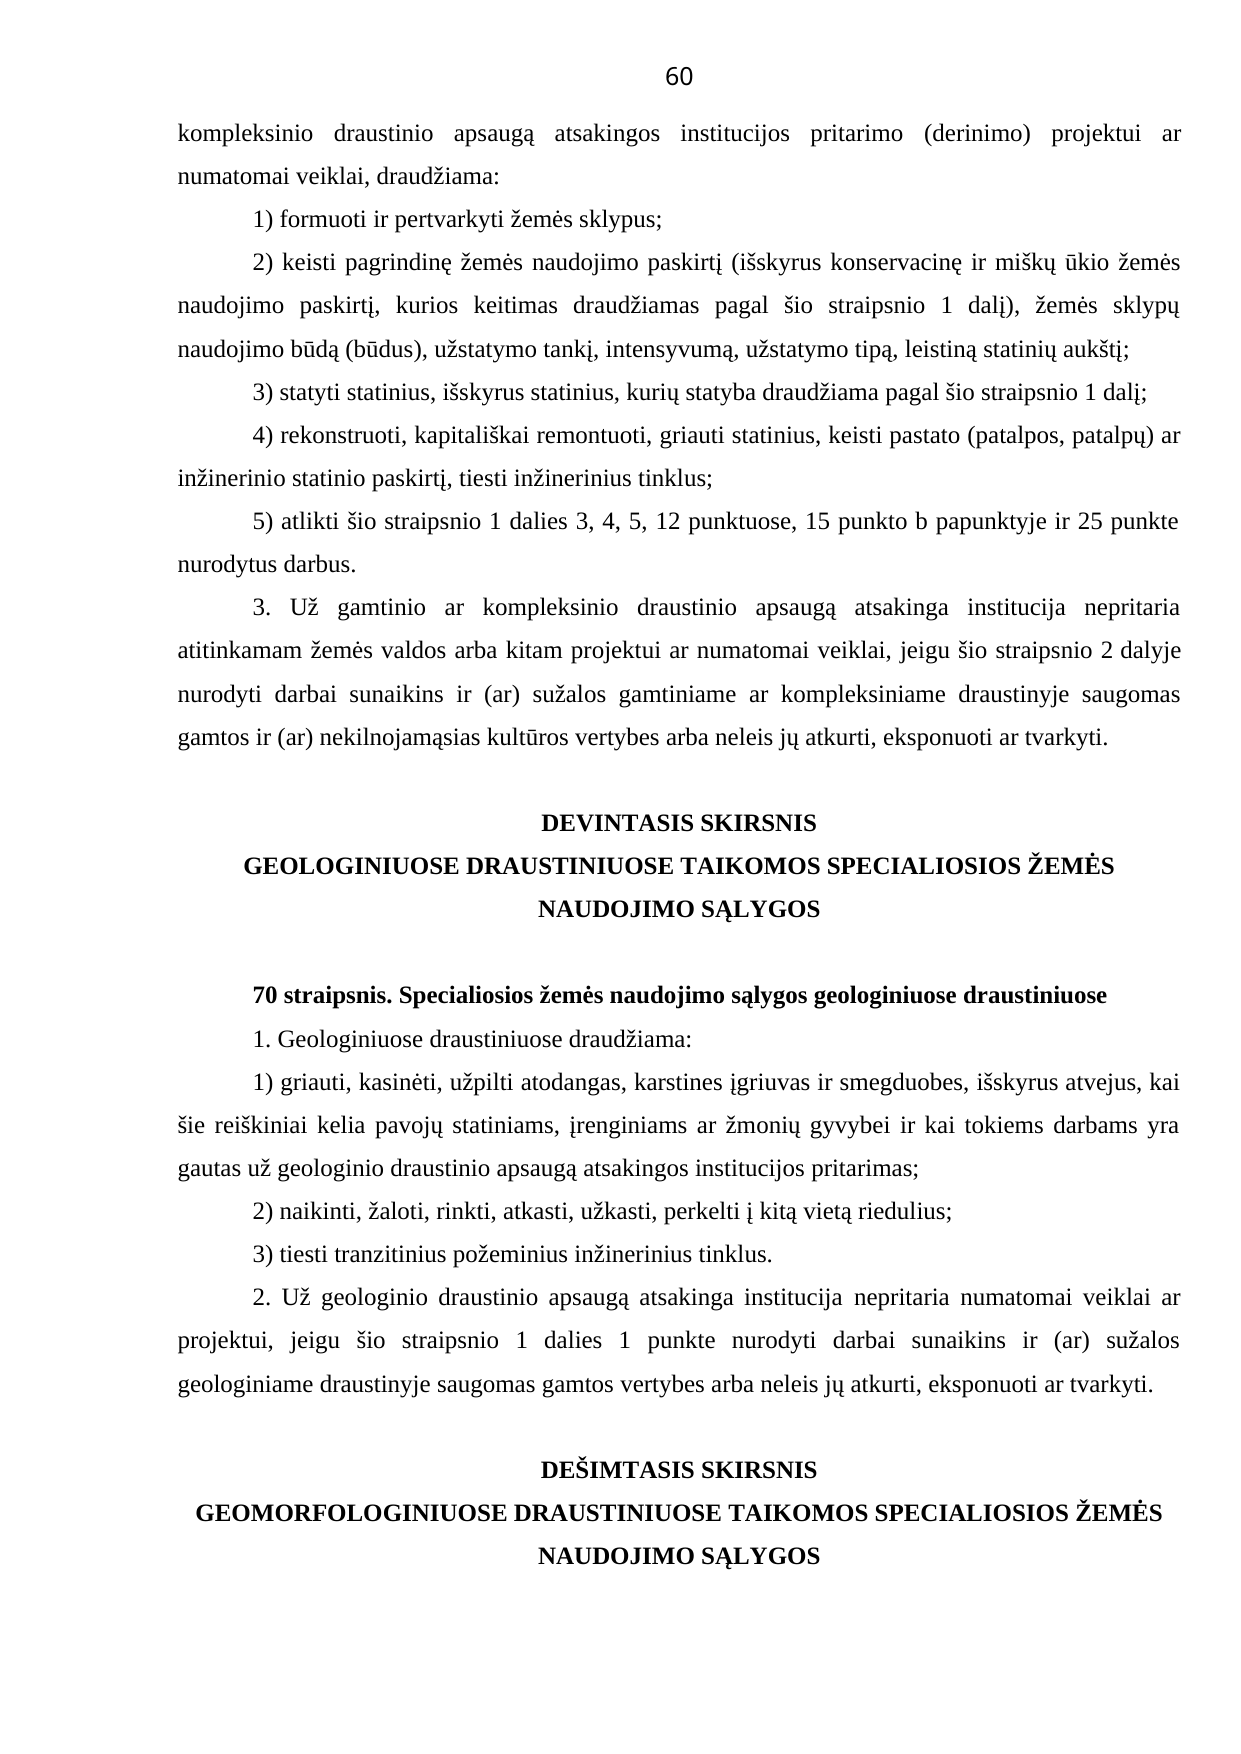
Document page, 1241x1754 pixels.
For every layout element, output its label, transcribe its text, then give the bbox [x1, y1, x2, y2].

text 4) rekonstruoti, kapitališkai remontuoti, griauti statinius, keisti pastato (patalpos, patalpų) ar inžinerinio statinio paskirtį, tiesti inžinerinius tinklus; [177, 420, 1181, 492]
text 2. Už geologinio draustinio apsaugą atsakinga institucija nepritaria numatomai veiklai ar projektui, jeigu šio straipsnio 1 dalies 1 punkte nurodyti darbai sunaikins ir (ar) sužalos geologiniame draustinyje saugomas gamtos vertybes arba neleis jų atkurti, eksponuoti ar tvarkyti. [177, 1282, 1181, 1397]
text kompleksinio draustinio apsaugą atsakingos institucijos pritarimo (derinimo) projektui ar numatomai veiklai, draudžiama: [177, 118, 1181, 190]
text 3) statyti statinius, išskyrus statinius, kurių statyba draudžiama pagal šio straipsnio 1 dalį; [177, 377, 1181, 406]
text DEŠIMTASIS SKIRSNIS [177, 1455, 1181, 1484]
text 1. Geologiniuose draustiniuose draudžiama: [177, 1024, 1181, 1052]
text 3) tiesti tranzitinius požeminius inžinerinius tinklus. [177, 1239, 1181, 1268]
text 2) keisti pagrindinę žemės naudojimo paskirtį (išskyrus konservacinę ir miškų ūkio žemės naudojimo paskirtį, kurios keitimas draudžiamas pagal šio straipsnio 1 dalį), žemės sklypų naudojimo būdą (būdus), užstatymo tankį, intensyvumą, užstatymo tipą, leistiną statinių aukštį; [177, 247, 1181, 362]
text 1) griauti, kasinėti, užpilti atodangas, karstines įgriuvas ir smegduobes, išskyrus atvejus, kai šie reiškiniai kelia pavojų statiniams, įrenginiams ar žmonių gyvybei ir kai tokiems darbams yra gautas už geologinio draustinio apsaugą atsakingos institucijos pritarimas; [177, 1067, 1181, 1182]
text 5) atlikti šio straipsnio 1 dalies 3, 4, 5, 12 punktuose, 15 punkto b papunktyje ir 25 punkte nurodytus darbus. [177, 506, 1181, 578]
text DEVINTASIS SKIRSNIS [177, 808, 1181, 837]
text 2) naikinti, žaloti, rinkti, atkasti, užkasti, perkelti į kitą vietą riedulius; [177, 1196, 1181, 1225]
text 70 straipsnis. Specialiosios žemės naudojimo sąlygos geologiniuose draustiniuose [177, 981, 1181, 1009]
text 3. Už gamtinio ar kompleksinio draustinio apsaugą atsakinga institucija nepritaria atitinkamam žemės valdos arba kitam projektui ar numatomai veiklai, jeigu šio straipsnio 2 dalyje nurodyti darbai sunaikins ir (ar) sužalos gamtiniame ar kompleksiniame draustinyje saugomas gamtos ir (ar) nekilnojamąsias kultūros vertybes arba neleis jų atkurti, eksponuoti ar tvarkyti. [177, 592, 1181, 751]
text GEOMORFOLOGINIUOSE DRAUSTINIUOSE TAIKOMOS SPECIALIOSIOS ŽEMĖS NAUDOJIMO SĄLYGOS [177, 1498, 1181, 1570]
text 1) formuoti ir pertvarkyti žemės sklypus; [177, 204, 1181, 233]
text GEOLOGINIUOSE DRAUSTINIUOSE TAIKOMOS SPECIALIOSIOS ŽEMĖS NAUDOJIMO SĄLYGOS [177, 851, 1181, 923]
